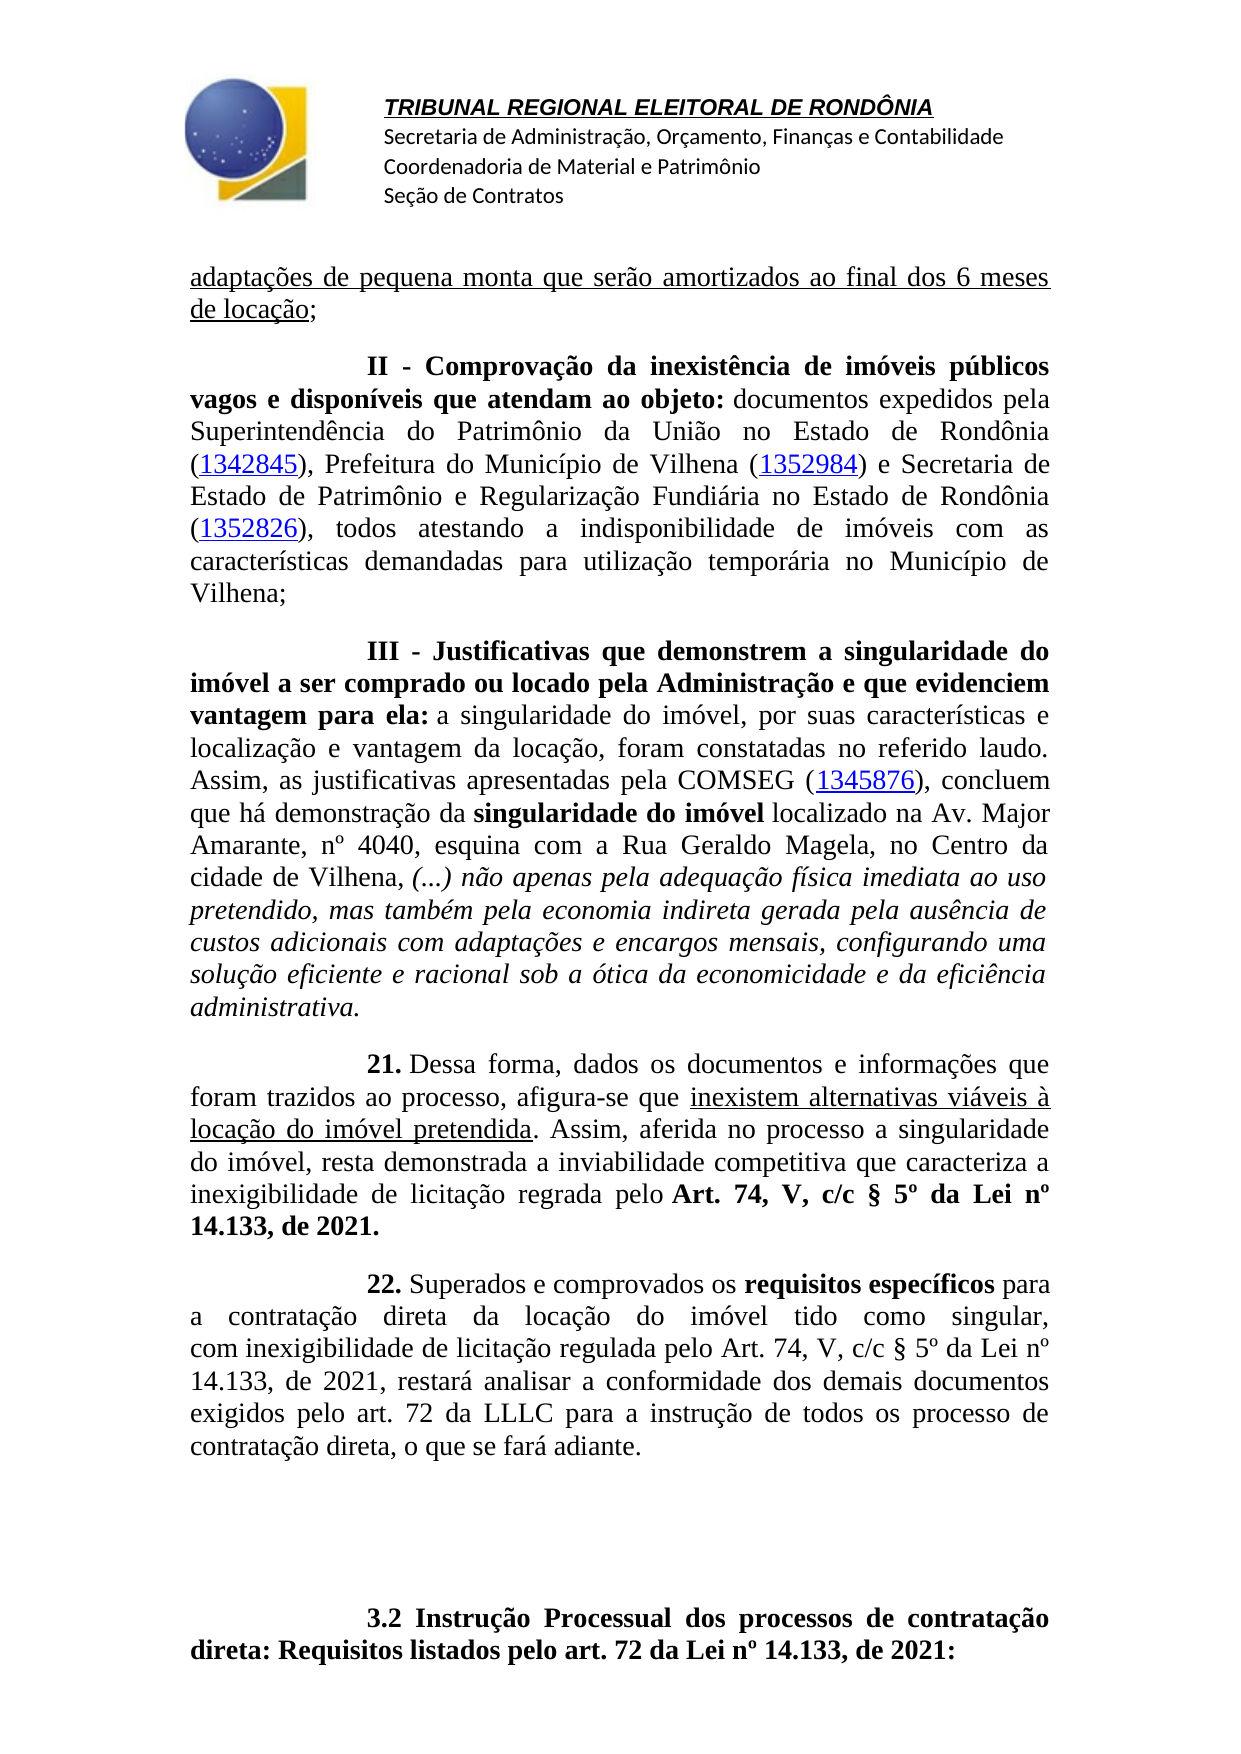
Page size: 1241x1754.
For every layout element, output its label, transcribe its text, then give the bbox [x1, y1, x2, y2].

text II - Comprovação da inexistência de imóveis públicos vagos e disponíveis que atendam ao objeto: documentos expedidos pela Superintendência do Patrimônio da União no Estado de Rondônia (1342845), Prefeitura do Município de Vilhena (1352984) e Secretaria de Estado de Patrimônio e Regularização Fundiária no Estado de Rondônia (1352826), todos atestando a indisponibilidade de imóveis com as características demandadas para utilização temporária no Município de Vilhena; [190, 349, 1051, 609]
text 3.2 Instrução Processual dos processos de contratação direta: Requisitos listados pelo art. 72 da Lei nº 14.133, de 2021: [190, 1601, 1051, 1666]
text 22. Superados e comprovados os requisitos específicos para a contratação direta da locação do imóvel tido como singular, com inexigibilidade de licitação regulada pelo Art. 74, V, c/c § 5º da Lei nº 14.133, de 2021​, restará analisar a conformidade dos demais documentos exigidos pelo art. 72 da LLLC para a instrução de todos os processo de contratação direta, o que se fará adiante. [190, 1267, 1051, 1461]
text adaptações de pequena monta que serão amortizados ao final dos 6 meses [190, 260, 1051, 288]
text III - Justificativas que demonstrem a singularidade do imóvel a ser comprado ou locado pela Administração e que evidenciem vantagem para ela: a singularidade do imóvel, por suas características e localização e vantagem da locação, foram constatadas no referido laudo. Assim, as justificativas apresentadas pela COMSEG (1345876), concluem que há demonstração da singularidade do imóvel localizado na Av. Major Amarante, nº 4040, esquina com a Rua Geraldo Magela, no Centro da cidade de Vilhena, (...) não apenas pela adequação física imediata ao uso pretendido, mas também pela economia indireta gerada pela ausência de custos adicionais com adaptações e encargos mensais, configurando uma solução eficiente e racional sob a ótica da economicidade e da eficiência administrativa. [190, 634, 1051, 1022]
text de locação; [190, 289, 1051, 324]
text 21. Dessa forma, dados os documentos e informações que foram trazidos ao processo, afigura-se que inexistem alternativas viáveis à locação do imóvel pretendida. Assim, aferida no processo a singularidade do imóvel, resta demonstrada a inviabilidade competitiva que caracteriza a inexigibilidade de licitação regrada pelo Art. 74, V, c/c § 5º da Lei nº 14.133, de 2021​. [190, 1047, 1051, 1242]
